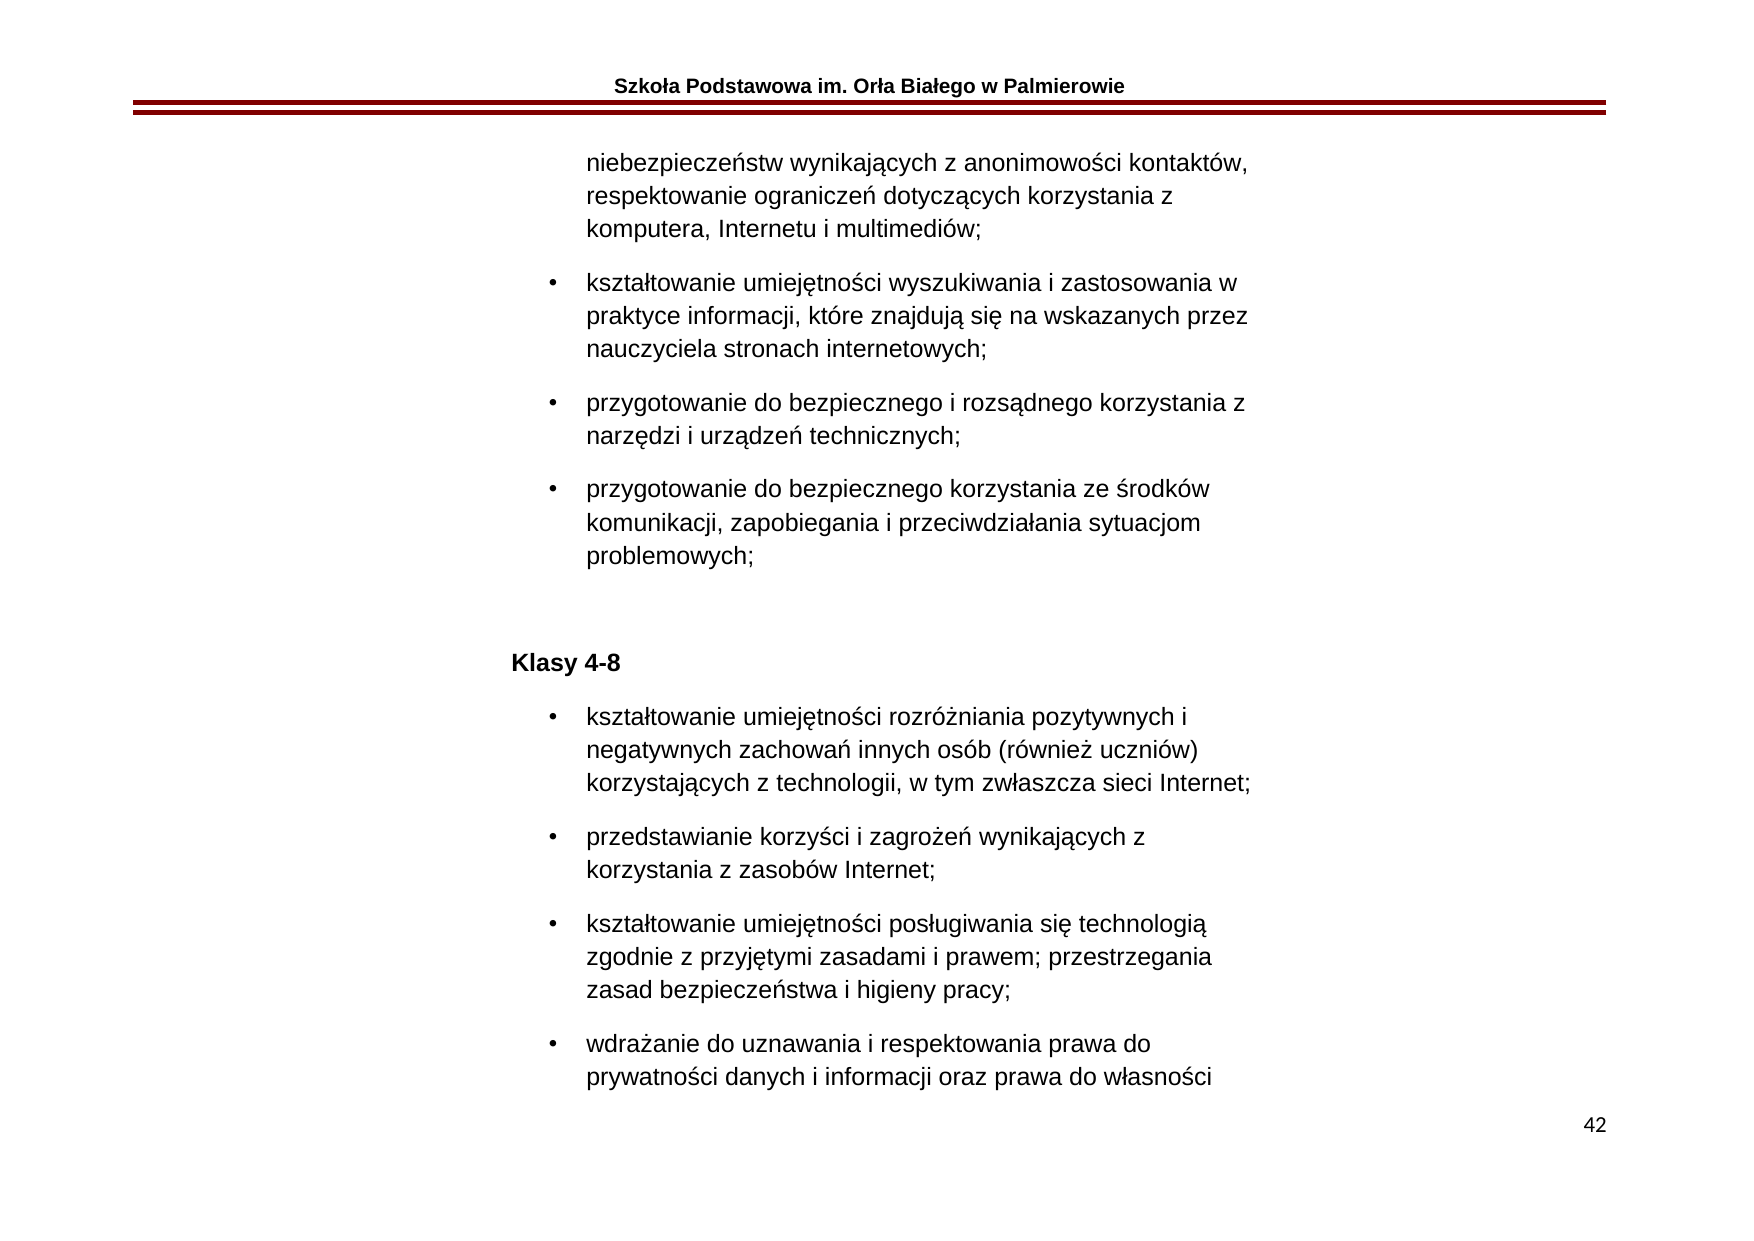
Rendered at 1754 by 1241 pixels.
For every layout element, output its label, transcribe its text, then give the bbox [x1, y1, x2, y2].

table_cell W ramach programów nauczania, realizowanie następujących treści: Klasy 1-3 przedstawianie zasad bezpieczeństwa podczas korzystania z urządzeń cyfrowych, uświadamianie ograniczeń związanych z czasem pracy z takimi urządzeniami, oraz konieczności stosowania zasad netykiety; nauka rozróżniania pożądanych i niepożądanych zachowań innych osób(również uczniów) korzystających z technologii, zwłaszcza w sieci Internet; kształtowanie świadomości negatywnego wpływu pracy na komputerze na zdrowie, kontakty społeczne oraz niebezpieczeństw wynikających z anonimowości kontaktów, respektowanie ograniczeń dotyczących korzystania z komputera, Internetu i multimediów; kształtowanie umiejętności wyszukiwania i zastosowania w praktyce informacji, które znajdują się na wskazanych przez nauczyciela stronach internetowych; przygotowanie do bezpiecznego i rozsądnego korzystania z narzędzi i urządzeń technicznych; przygotowanie do bezpiecznego korzystania ze środków komunikacji, zapobiegania i przeciwdziałania sytuacjom problemowych; Klasy 4-8 kształtowanie umiejętności rozróżniania pozytywnych i negatywnych zachowań innych osób (również uczniów) korzystających z technologii, w tym zwłaszcza sieci Internet; przedstawianie korzyści i zagrożeń wynikających z korzystania z zasobów Internet; kształtowanie umiejętności posługiwania się technologią zgodnie z przyjętymi zasadami i prawem; przestrzegania zasad bezpieczeństwa i higieny pracy; wdrażanie do uznawania i respektowania prawa do prywatności danych i informacji oraz prawa do własności intelektualnej; kształtowanie umiejętności rozpoznawania przemocy w cyberprzestrzeni i umiejętnego reagowania na nią; uświadamianie konieczności odpowiedzialnego i selektywnego korzystania (jako odbiorca i nadawca) z elektronicznych środków przekazywania informacji, w tym z Internetu; wdrażanie do przestrzegania zasad etyki mowy w różnych sytuacjach komunikacyjnych między innymi uświadamianie konsekwencji stosowania form charakterystycznych dla elektronicznych środków przekazywania informacji takich jak: sms, e-mail, czat, blog (uświadamianie niebezpieczeństw takich jak oszustwo i manipulacja powodowanych anonimowością uczestników komunikacji w sieci, łatwości obrażania obcych, ośmieszania i zawstydzania wskutek rozpowszechniania obrazów przedstawiających ich w sytuacjach kłopotliwych), kształtowanie umiejętności rozpoznawania przemocy w cyberprzestrzeni; Inne działania podejmowane na terenie szkoły: Prowadzenie akcji Dzień Bezpiecznego Internetu, organizowanie pogadanek przedstawicieli policji dotyczących bezpieczeństwa w sieci, organizowanie pogadanek przedstawicieli policji dotyczących odpowiedzialności karnej, [511, 148, 1272, 1091]
table_cell [1478, 148, 1650, 1091]
table_cell [150, 148, 511, 1091]
table_cell [1272, 148, 1478, 1091]
